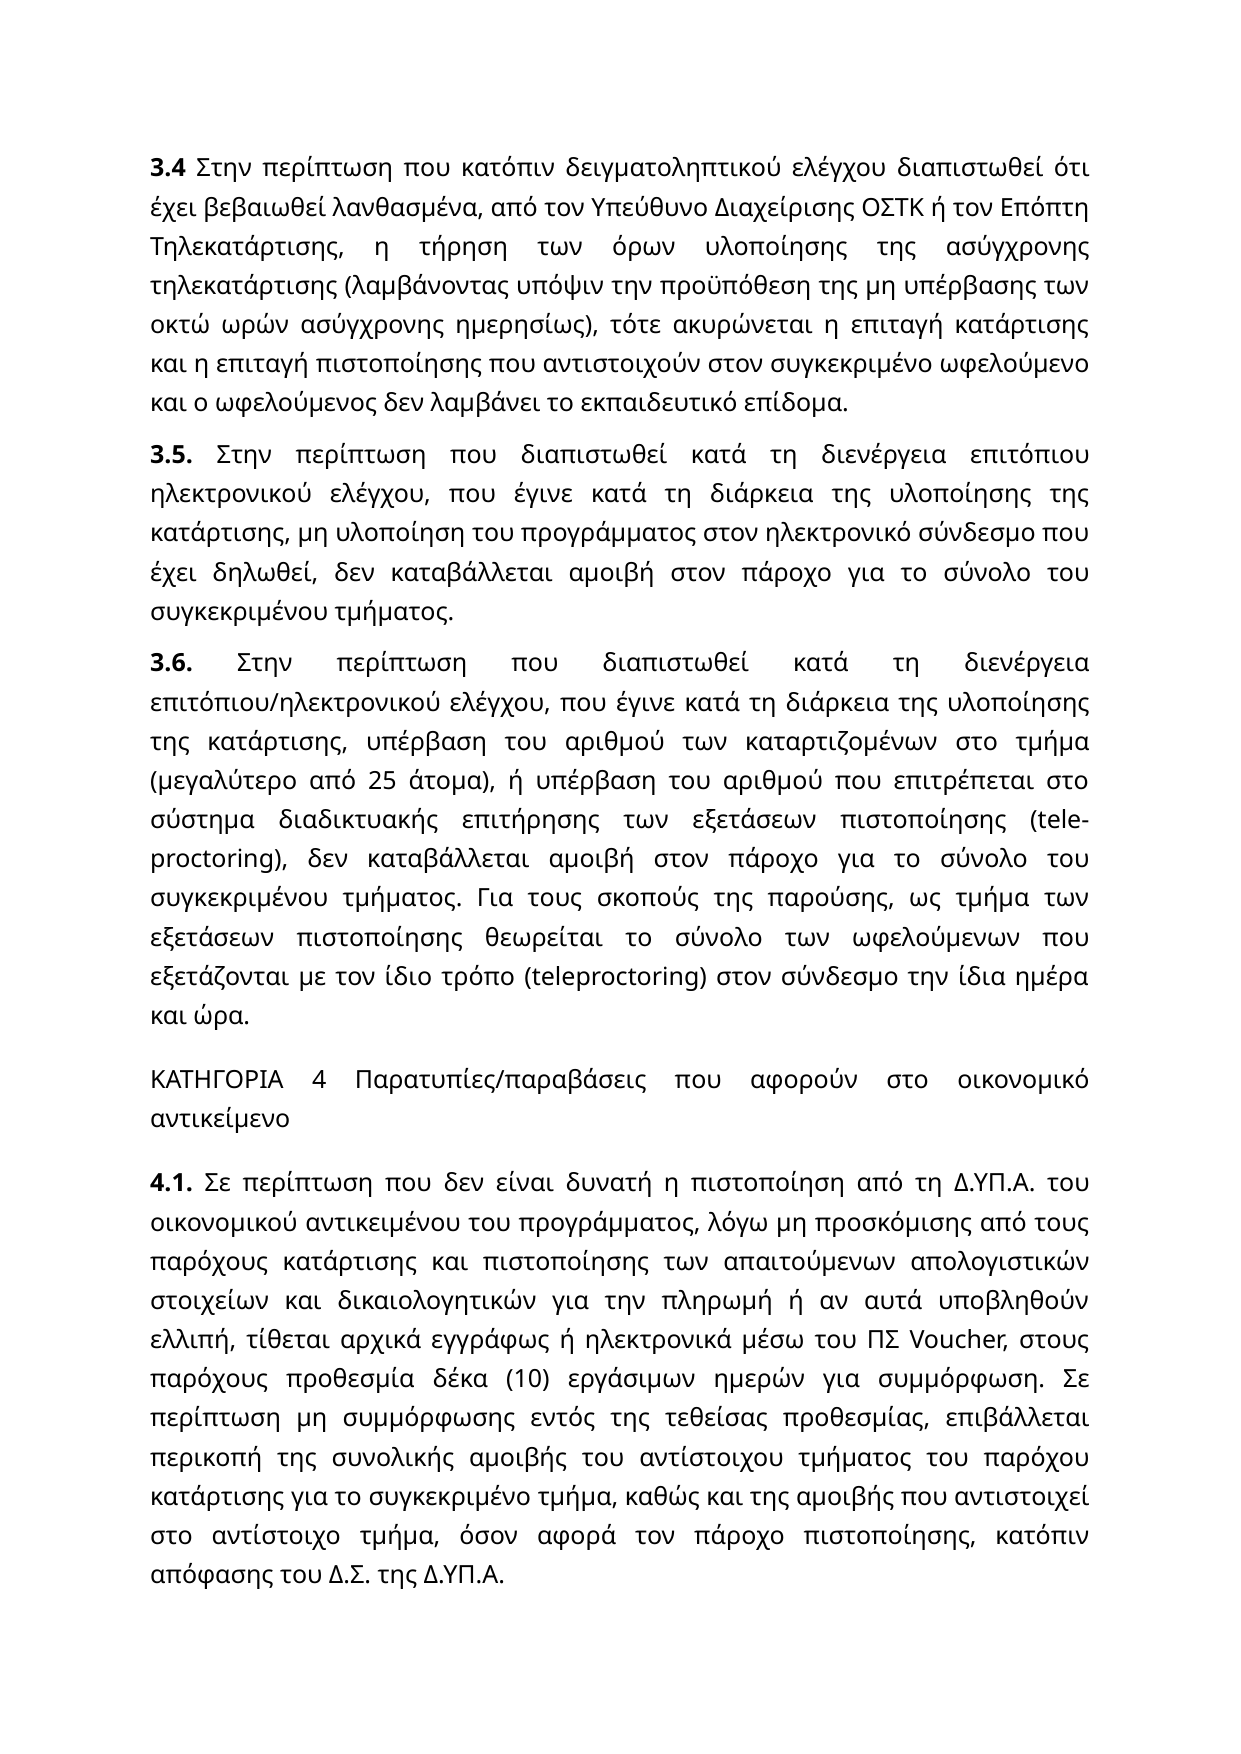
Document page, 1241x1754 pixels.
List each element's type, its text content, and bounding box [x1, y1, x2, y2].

text ΚΑΤΗΓΟΡΙΑ 4 Παρατυπίες/παραβάσεις που αφορούν στο οικονομικό αντικείμενο [150, 1062, 1090, 1135]
text 4.1. Σε περίπτωση που δεν είναι δυνατή η πιστοποίηση από τη Δ.ΥΠ.Α. του οικονομικού αντικειμένου του προγράμματος, λόγω μη προσκόμισης από τους παρόχους κατάρτισης και πιστοποίησης των απαιτούμενων απολογιστικών στοιχείων και δικαιολογητικών για την πληρωμή ή αν αυτά υποβληθούν ελλιπή, τίθεται αρχικά εγγράφως ή ηλεκτρονικά μέσω του ΠΣ Voucher, στους παρόχους προθεσμία δέκα (10) εργάσιμων ημερών για συμμόρφωση. Σε περίπτωση μη συμμόρφωσης εντός της τεθείσας προθεσμίας, επιβάλλεται περικοπή της συνολικής αμοιβής του αντίστοιχου τμήματος του παρόχου κατάρτισης για το συγκεκριμένο τμήμα, καθώς και της αμοιβής που αντιστοιχεί στο αντίστοιχο τμήμα, όσον αφορά τον πάροχο πιστοποίησης, κατόπιν απόφασης του Δ.Σ. της Δ.ΥΠ.Α. [150, 1165, 1090, 1591]
text 3.6. Στην περίπτωση που διαπιστωθεί κατά τη διενέργεια επιτόπιου/ηλεκτρονικού ελέγχου, που έγινε κατά τη διάρκεια της υλοποίησης της κατάρτισης, υπέρβαση του αριθμού των καταρτιζομένων στο τμήμα (μεγαλύτερο από 25 άτομα), ή υπέρβαση του αριθμού που επιτρέπεται στο σύστημα διαδικτυακής επιτήρησης των εξετάσεων πιστοποίησης (tele-proctoring), δεν καταβάλλεται αμοιβή στον πάροχο για το σύνολο του συγκεκριμένου τμήματος. Για τους σκοπούς της παρούσης, ως τμήμα των εξετάσεων πιστοποίησης θεωρείται το σύνολο των ωφελούμενων που εξετάζονται με τον ίδιο τρόπο (teleproctoring) στον σύνδεσμο την ίδια ημέρα και ώρα. [150, 645, 1090, 1032]
text 3.4 Στην περίπτωση που κατόπιν δειγματοληπτικού ελέγχου διαπιστωθεί ότι έχει βεβαιωθεί λανθασμένα, από τον Υπεύθυνο Διαχείρισης ΟΣΤΚ ή τον Επόπτη Τηλεκατάρτισης, η τήρηση των όρων υλοποίησης της ασύγχρονης τηλεκατάρτισης (λαμβάνοντας υπόψιν την προϋπόθεση της μη υπέρβασης των οκτώ ωρών ασύγχρονης ημερησίως), τότε ακυρώνεται η επιταγή κατάρτισης και η επιταγή πιστοποίησης που αντιστοιχούν στον συγκεκριμένο ωφελούμενο και ο ωφελούμενος δεν λαμβάνει το εκπαιδευτικό επίδομα. [150, 150, 1090, 419]
text 3.5. Στην περίπτωση που διαπιστωθεί κατά τη διενέργεια επιτόπιου ηλεκτρονικού ελέγχου, που έγινε κατά τη διάρκεια της υλοποίησης της κατάρτισης, μη υλοποίηση του προγράμματος στον ηλεκτρονικό σύνδεσμο που έχει δηλωθεί, δεν καταβάλλεται αμοιβή στον πάροχο για το σύνολο του συγκεκριμένου τμήματος. [150, 437, 1090, 627]
